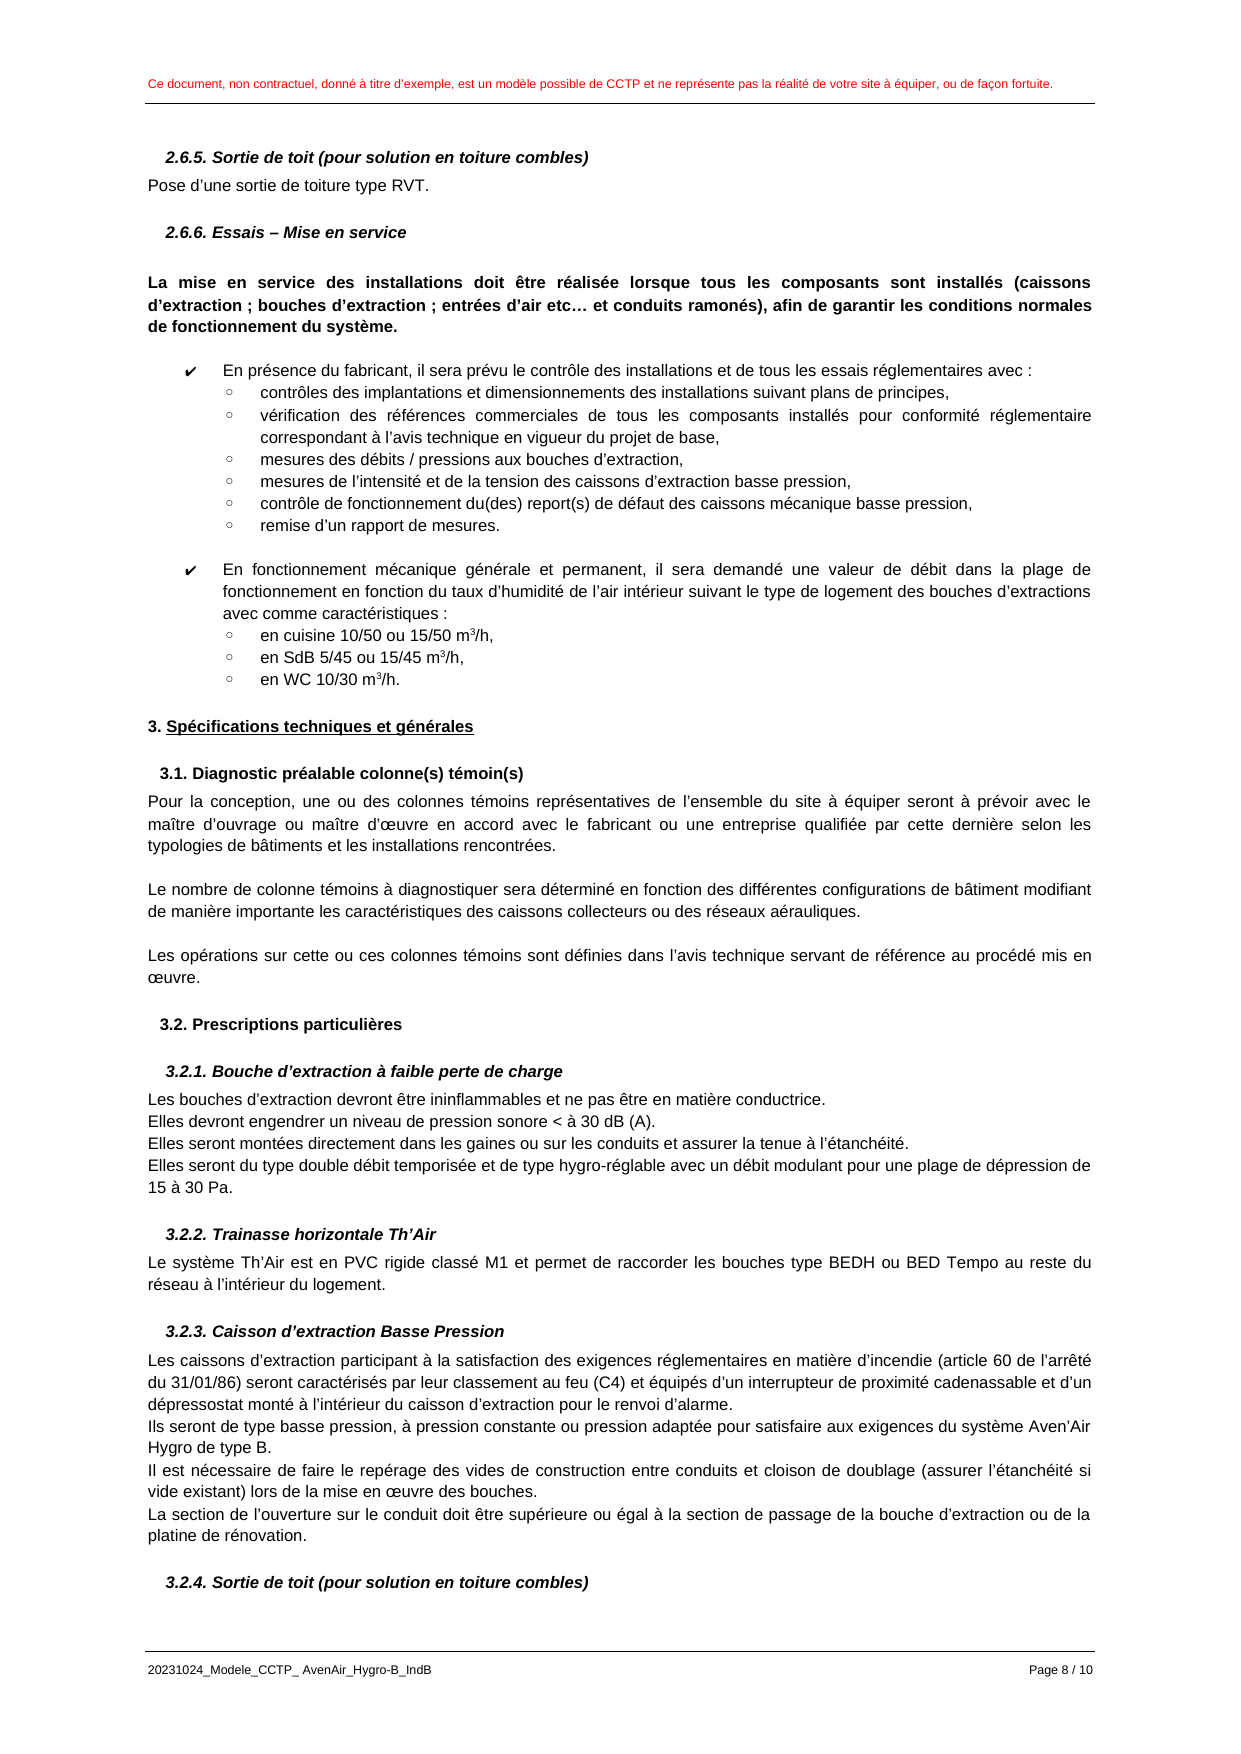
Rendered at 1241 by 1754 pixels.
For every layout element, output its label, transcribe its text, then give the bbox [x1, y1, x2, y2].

list En fonctionnement mécanique générale et permanent, il sera demandé une valeur de débit dans la plage de fonctionnement en fonction du taux d’humidité de l’air intérieur suivant le type de logement des bouches d’extractions avec comme caractéristiques : [185, 560, 1092, 623]
subtitle Sortie de toit (pour solution en toiture combles) [165, 148, 1092, 167]
text Le système Th’Air est en PVC rigide classé M1 et permet de raccorder les bouches type BEDH ou BED Tempo au reste du réseau à l’intérieur du logement. [148, 1253, 1092, 1294]
text Il est nécessaire de faire le repérage des vides de construction entre conduits et cloison de doublage (assurer l’étanchéité si vide existant) lors de la mise en œuvre des bouches. [148, 1460, 1092, 1501]
list remise d’un rapport de mesures. [223, 516, 1092, 535]
list mesures des débits / pressions aux bouches d’extraction, [223, 449, 1092, 469]
subtitle Sortie de toit (pour solution en toiture combles) [165, 1573, 1092, 1592]
text Les opérations sur cette ou ces colonnes témoins sont définies dans l’avis technique servant de référence au procédé mis en œuvre. [148, 946, 1092, 987]
text Ils seront de type basse pression, à pression constante ou pression adaptée pour satisfaire aux exigences du système Aven’Air Hygro de type B. [148, 1416, 1092, 1457]
list En présence du fabricant, il sera prévu le contrôle des installations et de tous les essais réglementaires avec : [185, 361, 1092, 381]
list en SdB 5/45 ou 15/45 m3/h, [223, 648, 1092, 667]
text Pose d’une sortie de toiture type RVT. [148, 176, 1092, 195]
text La section de l’ouverture sur le conduit doit être supérieure ou égal à la section de passage de la bouche d’extraction ou de la platine de rénovation. [148, 1504, 1092, 1545]
text Pour la conception, une ou des colonnes témoins représentatives de l’ensemble du site à équiper seront à prévoir avec le maître d’ouvrage ou maître d’œuvre en accord avec le fabricant ou une entreprise qualifiée par cette dernière selon les typologies de bâtiments et les installations rencontrées. [148, 792, 1092, 855]
text Les bouches d’extraction devront être ininflammables et ne pas être en matière conductrice. [148, 1090, 1092, 1109]
list contrôles des implantations et dimensionnements des installations suivant plans de principes, [223, 383, 1092, 403]
text Le nombre de colonne témoins à diagnostiquer sera déterminé en fonction des différentes configurations de bâtiment modifiant de manière importante les caractéristiques des caissons collecteurs ou des réseaux aérauliques. [148, 880, 1092, 921]
text Les caissons d’extraction participant à la satisfaction des exigences réglementaires en matière d’incendie (article 60 de l’arrêté du 31/01/86) seront caractérisés par leur classement au feu (C4) et équipés d’un interrupteur de proximité cadenassable et d’un dépressostat monté à l’intérieur du caisson d’extraction pour le renvoi d’alarme. [148, 1350, 1092, 1413]
list en WC 10/30 m3/h. [223, 670, 1092, 689]
list vérification des références commerciales de tous les composants installés pour conformité réglementaire correspondant à l’avis technique en vigueur du projet de base, [223, 405, 1092, 447]
subtitle Prescriptions particulières [159, 1015, 1092, 1034]
text La mise en service des installations doit être réalisée lorsque tous les composants sont installés (caissons d’extraction ; bouches d’extraction ; entrées d’air etc… et conduits ramonés), afin de garantir les conditions normales de fonctionnement du système. [148, 273, 1092, 336]
subtitle Spécifications techniques et générales [148, 717, 1092, 736]
list en cuisine 10/50 ou 15/50 m3/h, [223, 626, 1092, 645]
list contrôle de fonctionnement du(des) report(s) de défaut des caissons mécanique basse pression, [223, 494, 1092, 513]
subtitle Caisson d’extraction Basse Pression [165, 1322, 1092, 1341]
subtitle Trainasse horizontale Th’Air [165, 1225, 1092, 1244]
subtitle Bouche d’extraction à faible perte de charge [165, 1062, 1092, 1081]
list mesures de l’intensité et de la tension des caissons d’extraction basse pression, [223, 472, 1092, 491]
text Elles seront du type double débit temporisée et de type hygro-réglable avec un débit modulant pour une plage de dépression de 15 à 30 Pa. [148, 1156, 1092, 1197]
text Elles seront montées directement dans les gaines ou sur les conduits et assurer la tenue à l’étanchéité. [148, 1134, 1092, 1153]
subtitle Diagnostic préalable colonne(s) témoin(s) [159, 764, 1092, 783]
subtitle Essais – Mise en service [165, 223, 1092, 242]
text Elles devront engendrer un niveau de pression sonore < à 30 dB (A). [148, 1112, 1092, 1131]
